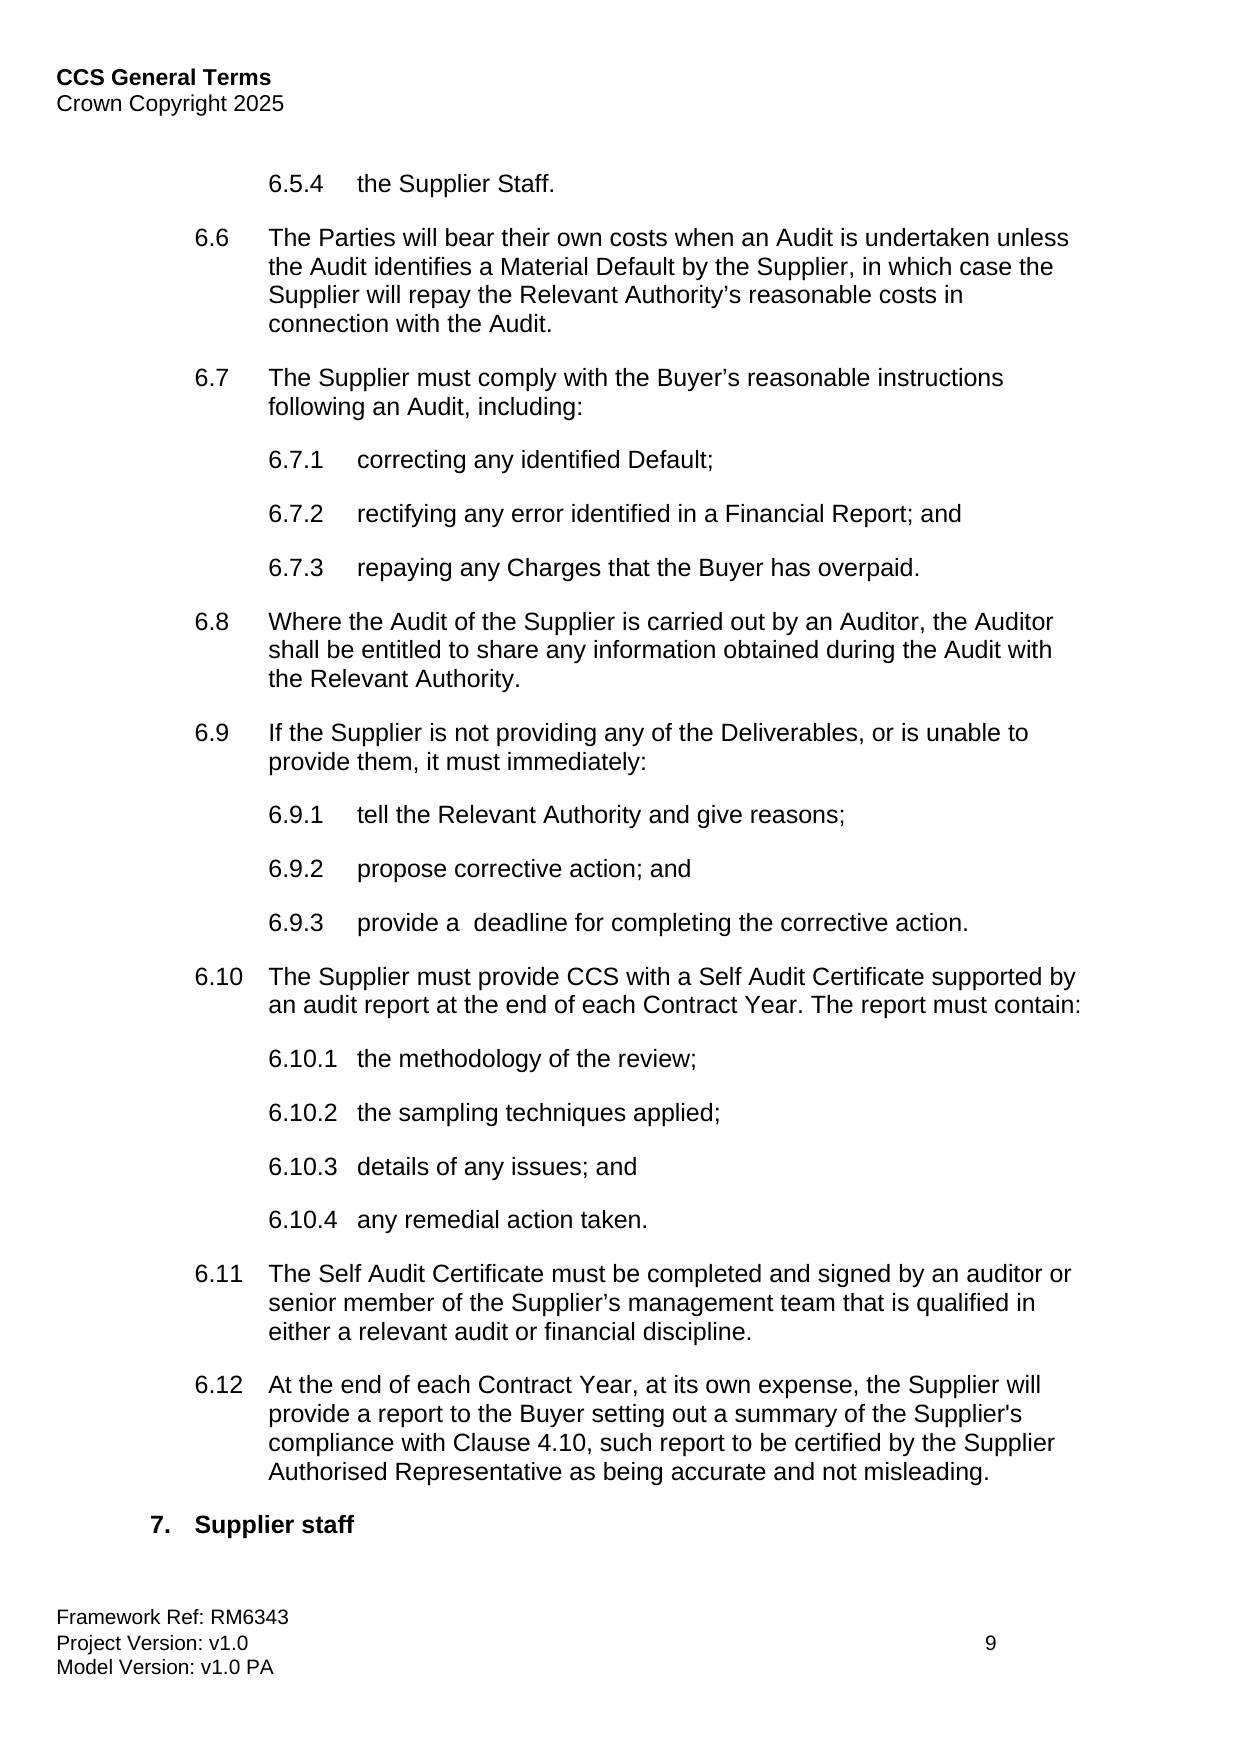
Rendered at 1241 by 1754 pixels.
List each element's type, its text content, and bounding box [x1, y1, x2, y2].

list the Supplier Staff. [268, 169, 1090, 198]
list the sampling techniques applied; [268, 1098, 1090, 1127]
list any remedial action taken. [268, 1206, 1090, 1234]
list repaying any Charges that the Buyer has overpaid. [268, 553, 1090, 582]
list rectifying any error identified in a Financial Report; and [268, 499, 1090, 528]
list Where the Audit of the Supplier is carried out by an Auditor, the Auditor shall be entitled to share any information obtained during the Audit with the Relevant Authority. [194, 607, 1090, 693]
list tell the Relevant Authority and give reasons; [268, 801, 1090, 829]
list propose corrective action; and [268, 854, 1090, 883]
list The Supplier must provide CCS with a Self Audit Certificate supported by an audit report at the end of each Contract Year. The report must contain: [194, 962, 1090, 1019]
list the methodology of the review; [268, 1044, 1090, 1073]
list The Parties will bear their own costs when an Audit is undertaken unless the Audit identifies a Material Default by the Supplier, in which case the Supplier will repay the Relevant Authority’s reasonable costs in connection with the Audit. [194, 223, 1090, 338]
list At the end of each Contract Year, at its own expense, the Supplier will provide a report to the Buyer setting out a summary of the Supplier's compliance with Clause 4.10, such report to be certified by the Supplier Authorised Representative as being accurate and not misleading. [194, 1371, 1090, 1486]
list If the Supplier is not providing any of the Deliverables, or is unable to provide them, it must immediately: [194, 718, 1090, 776]
list The Self Audit Certificate must be completed and signed by an auditor or senior member of the Supplier’s management team that is qualified in either a relevant audit or financial discipline. [194, 1259, 1090, 1346]
list Supplier staff [150, 1511, 1090, 1539]
list provide a deadline for completing the corrective action. [268, 908, 1090, 937]
list The Supplier must comply with the Buyer’s reasonable instructions following an Audit, including: [194, 363, 1090, 421]
list correcting any identified Default; [268, 446, 1090, 474]
list details of any issues; and [268, 1152, 1090, 1181]
